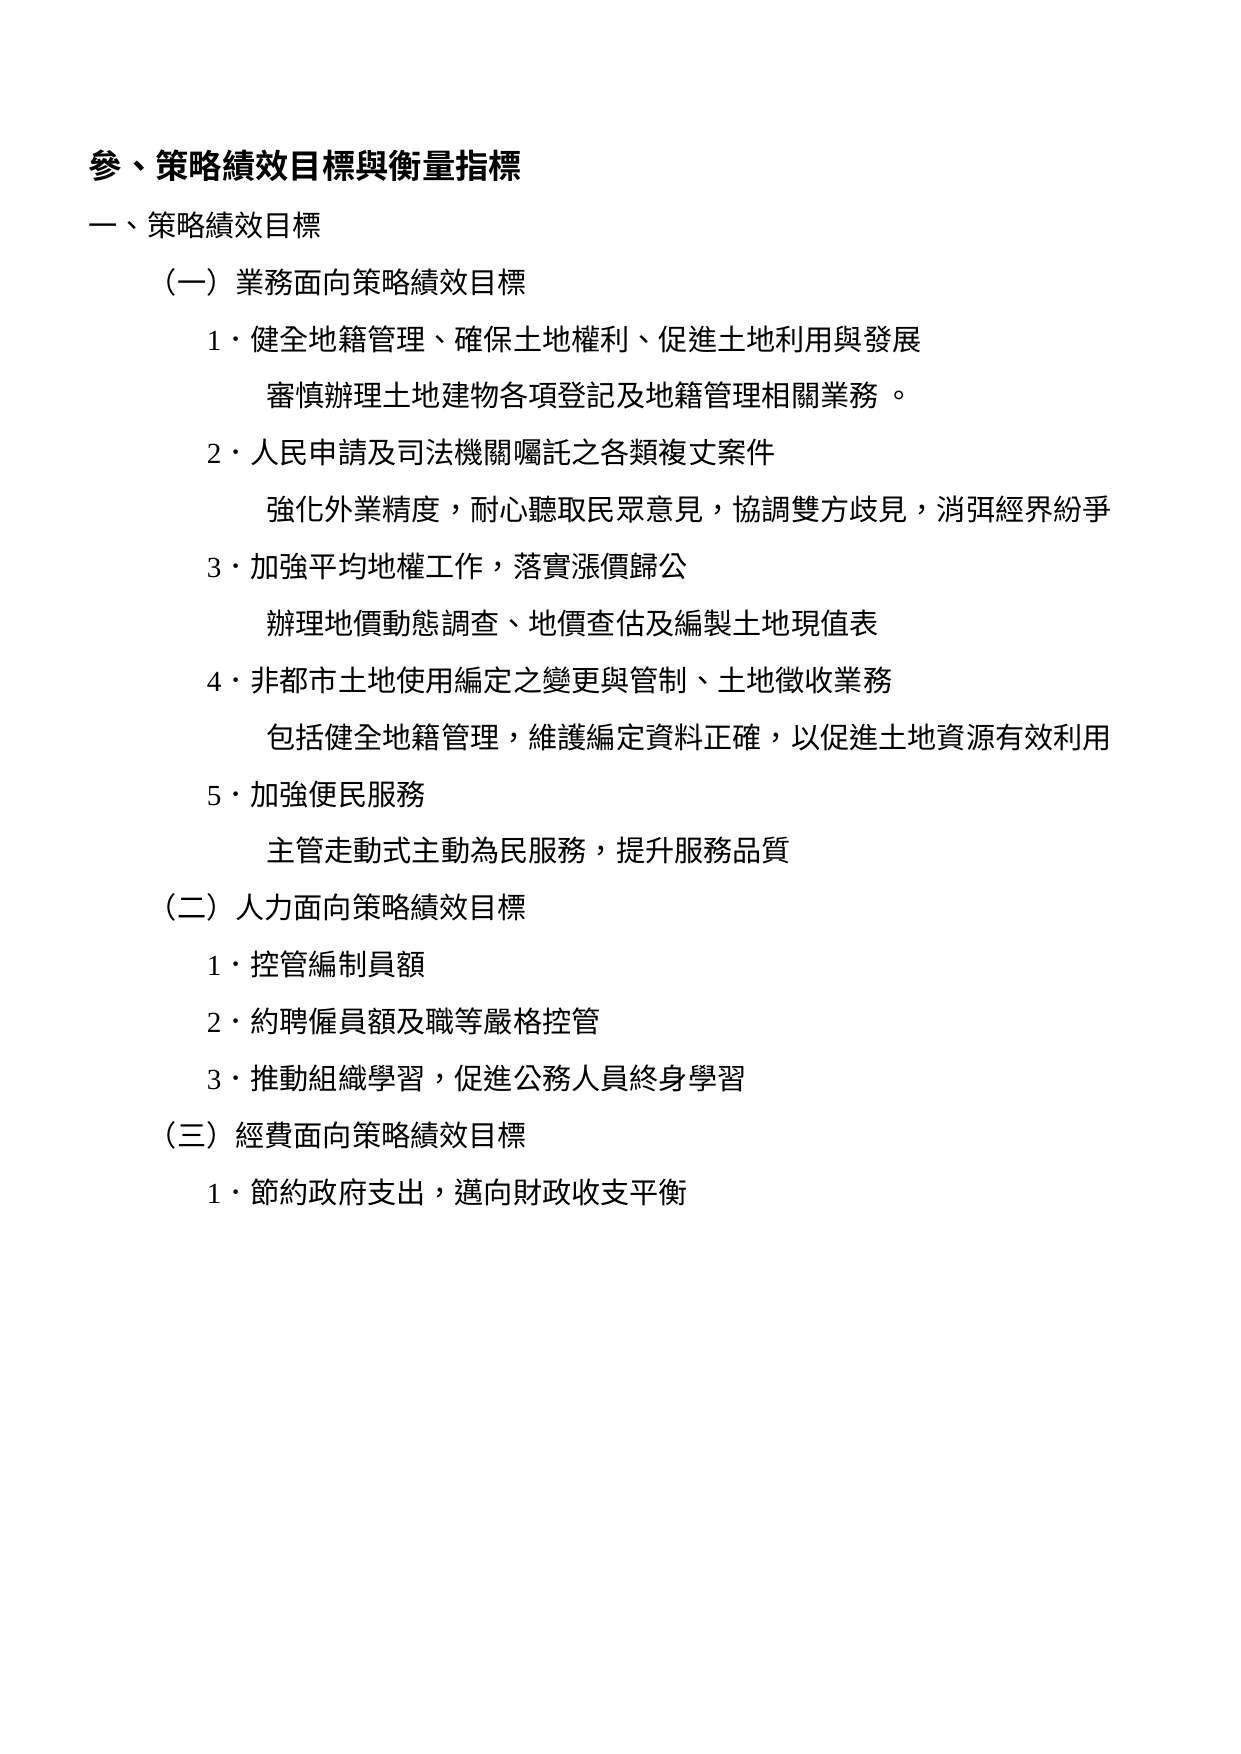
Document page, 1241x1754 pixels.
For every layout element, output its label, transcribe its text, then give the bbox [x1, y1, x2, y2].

list 加強平均地權工作，落實漲價歸公 [207, 543, 1152, 586]
list 推動組織學習，促進公務人員終身學習 [207, 1055, 1152, 1098]
list 節約政府支出，邁向財政收支平衡 [207, 1169, 1152, 1211]
text 包括健全地籍管理，維護編定資料正確，以促進土地資源有效利用 [266, 714, 1152, 756]
list 人民申請及司法機關囑託之各類複丈案件 [207, 430, 1152, 472]
list 加強便民服務 [207, 771, 1152, 813]
text （三）經費面向策略績效目標 [148, 1112, 1152, 1154]
list 控管編制員額 [207, 942, 1152, 984]
text （二）人力面向策略績效目標 [148, 885, 1152, 927]
text 主管走動式主動為民服務，提升服務品質 [266, 828, 1152, 870]
list 健全地籍管理、確保土地權利、促進土地利用與發展 [207, 316, 1152, 358]
text 審慎辦理土地建物各項登記及地籍管理相關業務 。 [266, 373, 1152, 415]
text 強化外業精度，耐心聽取民眾意見，協調雙方歧見，消弭經界紛爭 [266, 487, 1152, 529]
text 辦理地價動態調查、地價查估及編製土地現值表 [266, 600, 1152, 643]
text 一、策略績效目標 [88, 202, 1152, 244]
list 約聘僱員額及職等嚴格控管 [207, 998, 1152, 1041]
list 非都市土地使用編定之變更與管制、土地徵收業務 [207, 657, 1152, 699]
text （一）業務面向策略績效目標 [148, 259, 1152, 301]
text 參、策略績效目標與衡量指標 [88, 139, 1152, 188]
